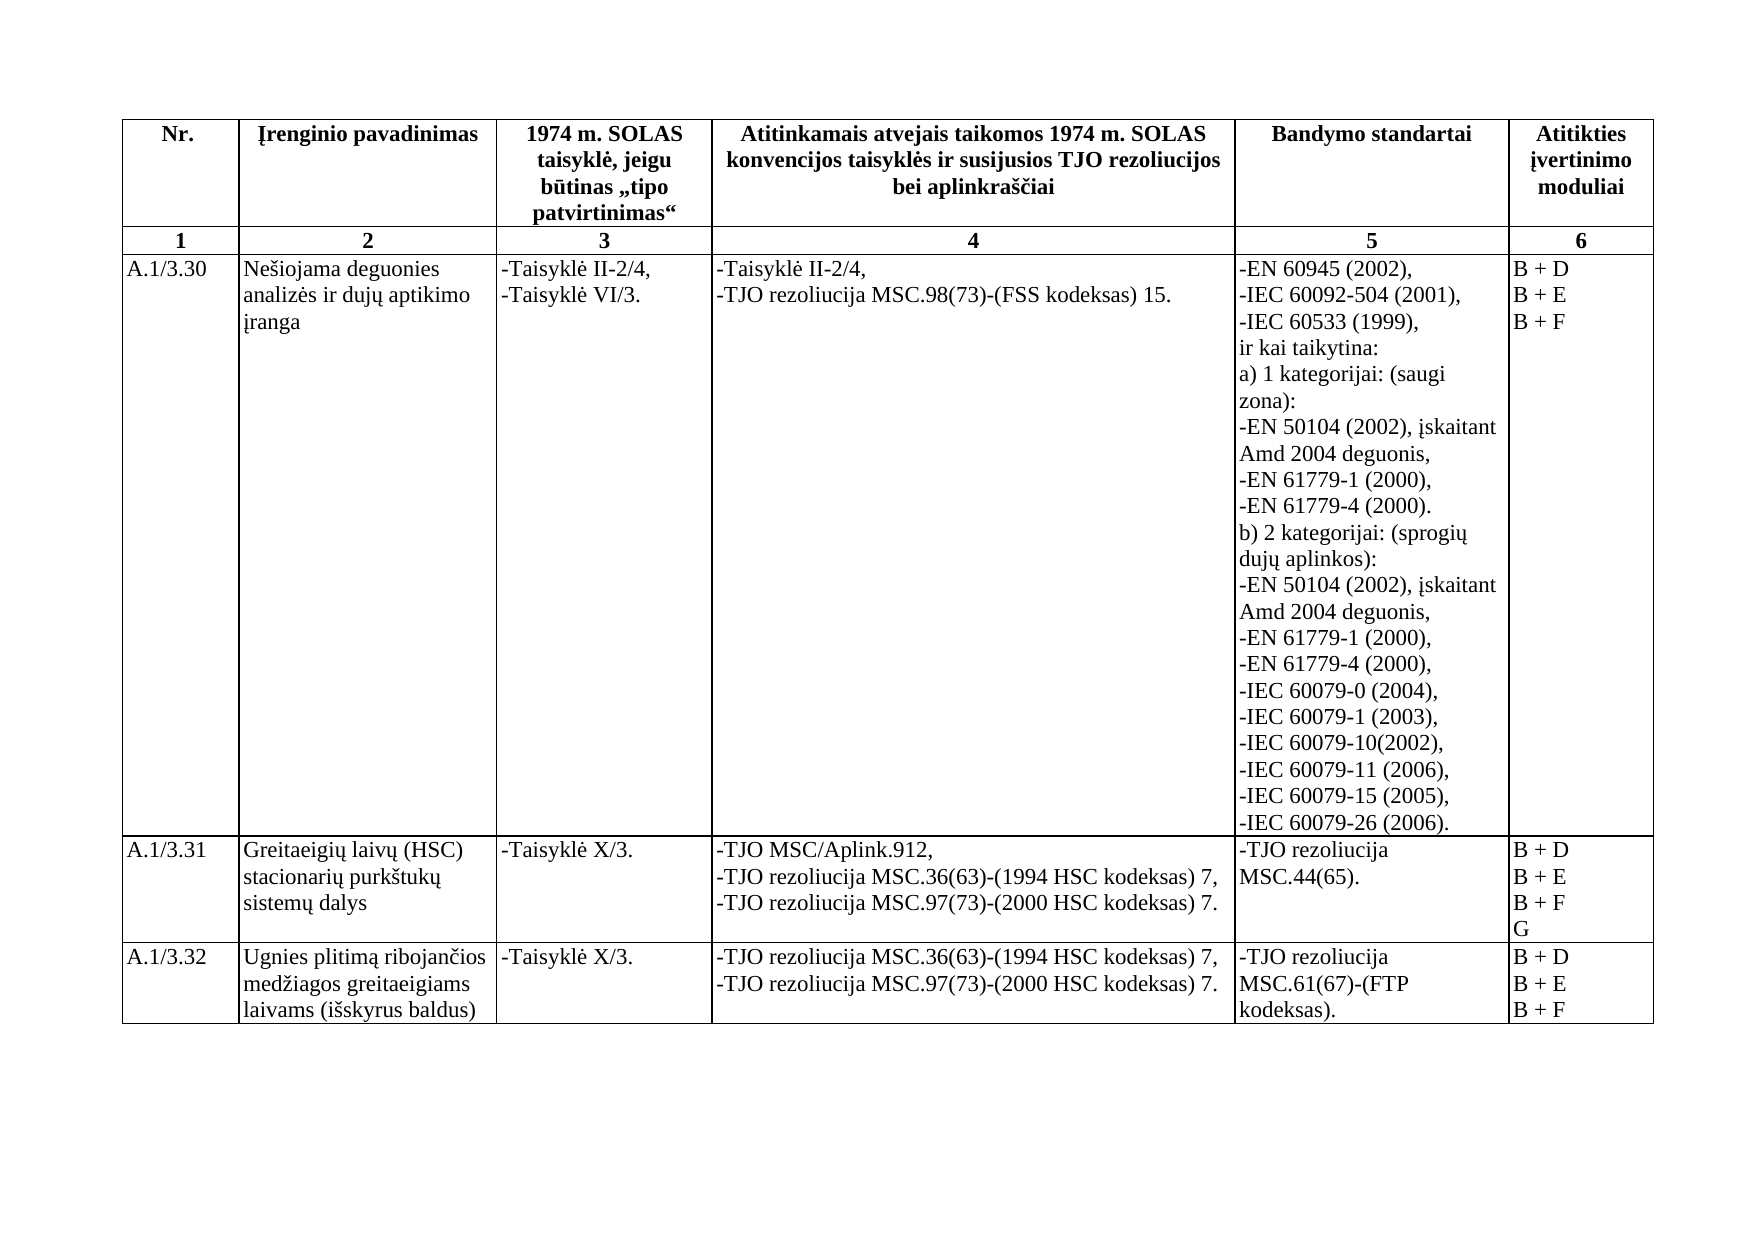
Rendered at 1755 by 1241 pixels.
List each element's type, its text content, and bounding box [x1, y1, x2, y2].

table_cell Greitaeigių laivų (HSC) stacionarių purkštukų sistemų dalys [240, 837, 496, 942]
table_header Bandymo standartai [1236, 120, 1508, 226]
table_cell 3 [497, 227, 711, 253]
table_cell A.1/3.32 [123, 943, 238, 1022]
table_cell -EN 60945 (2002), -IEC 60092-504 (2001), -IEC 60533 (1999), ir kai taikytina: a) 1 kategorijai: (saugi zona): -EN 50104 (2002), įskaitant Amd 2004 deguonis, -EN 61779-1 (2000), -EN 61779-4 (2000). b) 2 kategorijai: (sprogių dujų aplinkos): -EN 50104 (2002), įskaitant Amd 2004 deguonis, -EN 61779-1 (2000), -EN 61779-4 (2000), -IEC 60079-0 (2004), -IEC 60079-1 (2003), -IEC 60079-10(2002), -IEC 60079-11 (2006), -IEC 60079-15 (2005), -IEC 60079-26 (2006). [1236, 255, 1508, 835]
table_cell A.1/3.30 [123, 255, 238, 835]
table_cell B + D B + E B + F [1510, 943, 1653, 1022]
table_cell 6 [1510, 227, 1653, 253]
table_header Atitikties įvertinimo moduliai [1510, 120, 1653, 226]
table_cell -TJO rezoliucija MSC.61(67)-(FTP kodeksas). [1236, 943, 1508, 1022]
table_header Įrenginio pavadinimas [240, 120, 496, 226]
table_cell Nešiojama deguonies analizės ir dujų aptikimo įranga [240, 255, 496, 835]
table_header Atitinkamais atvejais taikomos 1974 m. SOLAS konvencijos taisyklės ir susijusios TJO rezoliucijos bei aplinkraščiai [713, 120, 1234, 226]
table_cell -Taisyklė II-2/4, -TJO rezoliucija MSC.98(73)-(FSS kodeksas) 15. [713, 255, 1234, 835]
table_cell B + D B + E B + F G [1510, 837, 1653, 942]
table_cell -TJO rezoliucija MSC.36(63)-(1994 HSC kodeksas) 7, -TJO rezoliucija MSC.97(73)-(2000 HSC kodeksas) 7. [713, 943, 1234, 1022]
table_cell 5 [1236, 227, 1508, 253]
table_cell 4 [713, 227, 1234, 253]
table_header Nr. [123, 120, 238, 226]
table_cell -Taisyklė X/3. [497, 837, 711, 942]
table_cell Ugnies plitimą ribojančios medžiagos greitaeigiams laivams (išskyrus baldus) [240, 943, 496, 1022]
table_cell -Taisyklė X/3. [497, 943, 711, 1022]
table_cell B + D B + E B + F [1510, 255, 1653, 835]
table_cell 2 [240, 227, 496, 253]
table_cell -TJO MSC/Aplink.912, -TJO rezoliucija MSC.36(63)-(1994 HSC kodeksas) 7, -TJO rezoliucija MSC.97(73)-(2000 HSC kodeksas) 7. [713, 837, 1234, 942]
table_header 1974 m. SOLAS taisyklė, jeigu būtinas „tipo patvirtinimas“ [497, 120, 711, 226]
table_cell A.1/3.31 [123, 837, 238, 942]
table_cell -Taisyklė II-2/4, -Taisyklė VI/3. [497, 255, 711, 835]
table_cell 1 [123, 227, 238, 253]
table_cell -TJO rezoliucija MSC.44(65). [1236, 837, 1508, 942]
